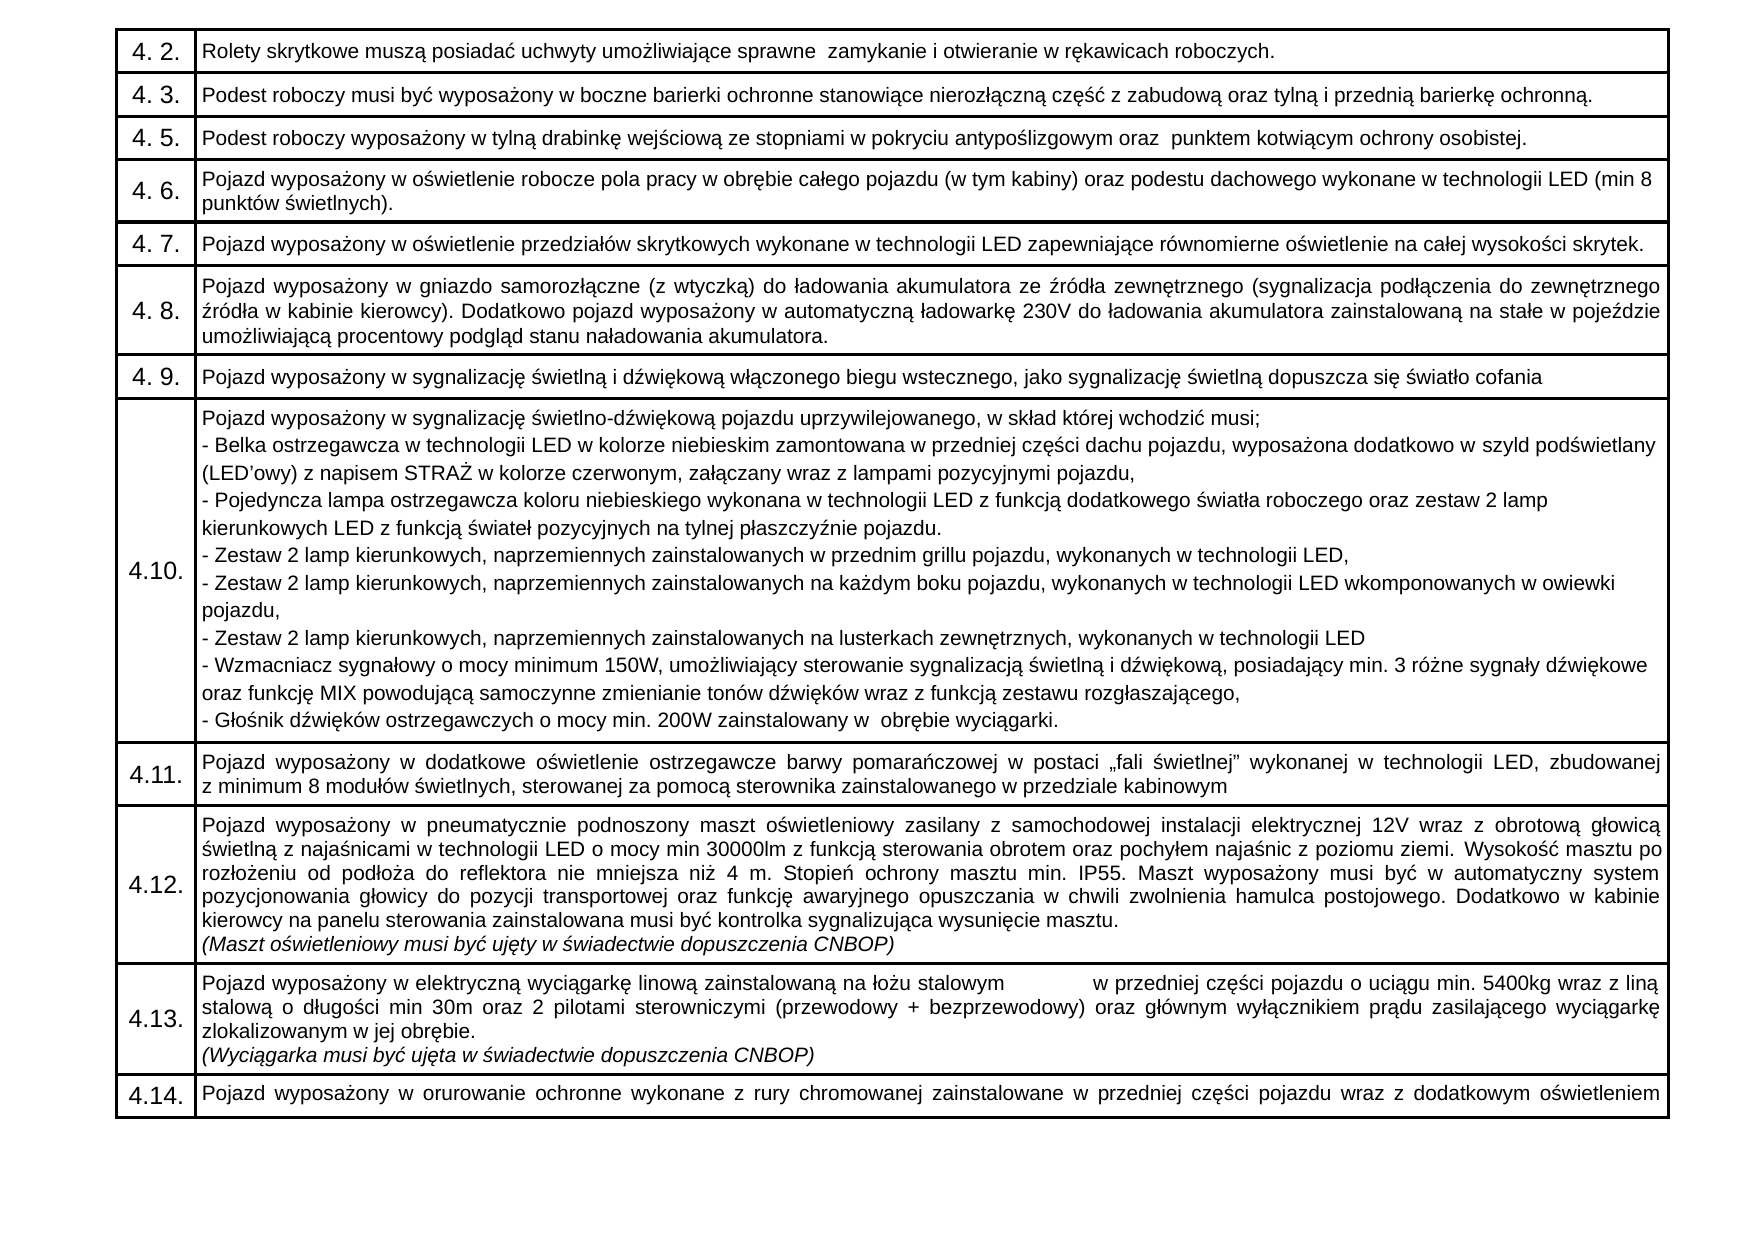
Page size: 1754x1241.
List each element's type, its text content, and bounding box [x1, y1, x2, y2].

table_cell 4.12. [118, 807, 194, 962]
table_cell Pojazd wyposażony w sygnalizację świetlną i dźwiękową włączonego biegu wstecznego, jako sygnalizację świetlną dopuszcza się światło cofania [197, 356, 1667, 397]
table_cell 4.13. [118, 965, 194, 1072]
table_cell 4.10. [118, 400, 194, 741]
table_cell Pojazd wyposażony w dodatkowe oświetlenie ostrzegawcze barwy pomarańczowej w postaci „fali świetlnej” wykonanej w technologii LED, zbudowanej z minimum 8 modułów świetlnych, sterowanej za pomocą sterownika zainstalowanego w przedziale kabinowym [197, 744, 1667, 804]
table_cell Podest roboczy wyposażony w tylną drabinkę wejściową ze stopniami w pokryciu antypoślizgowym oraz punktem kotwiącym ochrony osobistej. [197, 118, 1667, 158]
table_cell 4. 2. [118, 31, 194, 71]
table_cell Pojazd wyposażony w elektryczną wyciągarkę linową zainstalowaną na łożu stalowym w przedniej części pojazdu o uciągu min. 5400kg wraz z liną stalową o długości min 30m oraz 2 pilotami sterowniczymi (przewodowy + bezprzewodowy) oraz głównym wyłącznikiem prądu zasilającego wyciągarkę zlokalizowanym w jej obrębie. (Wyciągarka musi być ujęta w świadectwie dopuszczenia CNBOP) [197, 965, 1667, 1072]
table_cell Rolety skrytkowe muszą posiadać uchwyty umożliwiające sprawne zamykanie i otwieranie w rękawicach roboczych. [197, 31, 1667, 71]
table_cell Pojazd wyposażony w sygnalizację świetlno-dźwiękową pojazdu uprzywilejowanego, w skład której wchodzić musi; - Belka ostrzegawcza w technologii LED w kolorze niebieskim zamontowana w przedniej części dachu pojazdu, wyposażona dodatkowo w szyld podświetlany (LED’owy) z napisem STRAŻ w kolorze czerwonym, załączany wraz z lampami pozycyjnymi pojazdu, - Pojedyncza lampa ostrzegawcza koloru niebieskiego wykonana w technologii LED z funkcją dodatkowego światła roboczego oraz zestaw 2 lamp kierunkowych LED z funkcją świateł pozycyjnych na tylnej płaszczyźnie pojazdu. - Zestaw 2 lamp kierunkowych, naprzemiennych zainstalowanych w przednim grillu pojazdu, wykonanych w technologii LED, - Zestaw 2 lamp kierunkowych, naprzemiennych zainstalowanych na każdym boku pojazdu, wykonanych w technologii LED wkomponowanych w owiewki pojazdu, - Zestaw 2 lamp kierunkowych, naprzemiennych zainstalowanych na lusterkach zewnętrznych, wykonanych w technologii LED - Wzmacniacz sygnałowy o mocy minimum 150W, umożliwiający sterowanie sygnalizacją świetlną i dźwiękową, posiadający min. 3 różne sygnały dźwiękowe oraz funkcję MIX powodującą samoczynne zmienianie tonów dźwięków wraz z funkcją zestawu rozgłaszającego, - Głośnik dźwięków ostrzegawczych o mocy min. 200W zainstalowany w obrębie wyciągarki. [197, 400, 1667, 741]
table_cell 4. 7. [118, 224, 194, 264]
table_cell 4. 6. [118, 161, 194, 220]
table_cell 4. 3. [118, 74, 194, 114]
table_cell Pojazd wyposażony w oświetlenie robocze pola pracy w obrębie całego pojazdu (w tym kabiny) oraz podestu dachowego wykonane w technologii LED (min 8 punktów świetlnych). [197, 161, 1667, 220]
table_cell 4.11. [118, 744, 194, 804]
table_cell Pojazd wyposażony w pneumatycznie podnoszony maszt oświetleniowy zasilany z samochodowej instalacji elektrycznej 12V wraz z obrotową głowicą świetlną z najaśnicami w technologii LED o mocy min 30000lm z funkcją sterowania obrotem oraz pochyłem najaśnic z poziomu ziemi. Wysokość masztu po rozłożeniu od podłoża do reflektora nie mniejsza niż 4 m. Stopień ochrony masztu min. IP55. Maszt wyposażony musi być w automatyczny system pozycjonowania głowicy do pozycji transportowej oraz funkcję awaryjnego opuszczania w chwili zwolnienia hamulca postojowego. Dodatkowo w kabinie kierowcy na panelu sterowania zainstalowana musi być kontrolka sygnalizująca wysunięcie masztu. (Maszt oświetleniowy musi być ujęty w świadectwie dopuszczenia CNBOP) [197, 807, 1667, 962]
table_cell 4. 9. [118, 356, 194, 397]
table_cell Pojazd wyposażony w oświetlenie przedziałów skrytkowych wykonane w technologii LED zapewniające równomierne oświetlenie na całej wysokości skrytek. [197, 224, 1667, 264]
table_cell 4. 8. [118, 267, 194, 353]
table_cell Pojazd wyposażony w orurowanie ochronne wykonane z rury chromowanej zainstalowane w przedniej części pojazdu wraz z dodatkowym oświetleniem [197, 1076, 1667, 1116]
table_cell 4. 5. [118, 118, 194, 158]
table_cell Pojazd wyposażony w gniazdo samorozłączne (z wtyczką) do ładowania akumulatora ze źródła zewnętrznego (sygnalizacja podłączenia do zewnętrznego źródła w kabinie kierowcy). Dodatkowo pojazd wyposażony w automatyczną ładowarkę 230V do ładowania akumulatora zainstalowaną na stałe w pojeździe umożliwiającą procentowy podgląd stanu naładowania akumulatora. [197, 267, 1667, 353]
table_cell 4.14. [118, 1076, 194, 1116]
table_cell Podest roboczy musi być wyposażony w boczne barierki ochronne stanowiące nierozłączną część z zabudową oraz tylną i przednią barierkę ochronną. [197, 74, 1667, 114]
